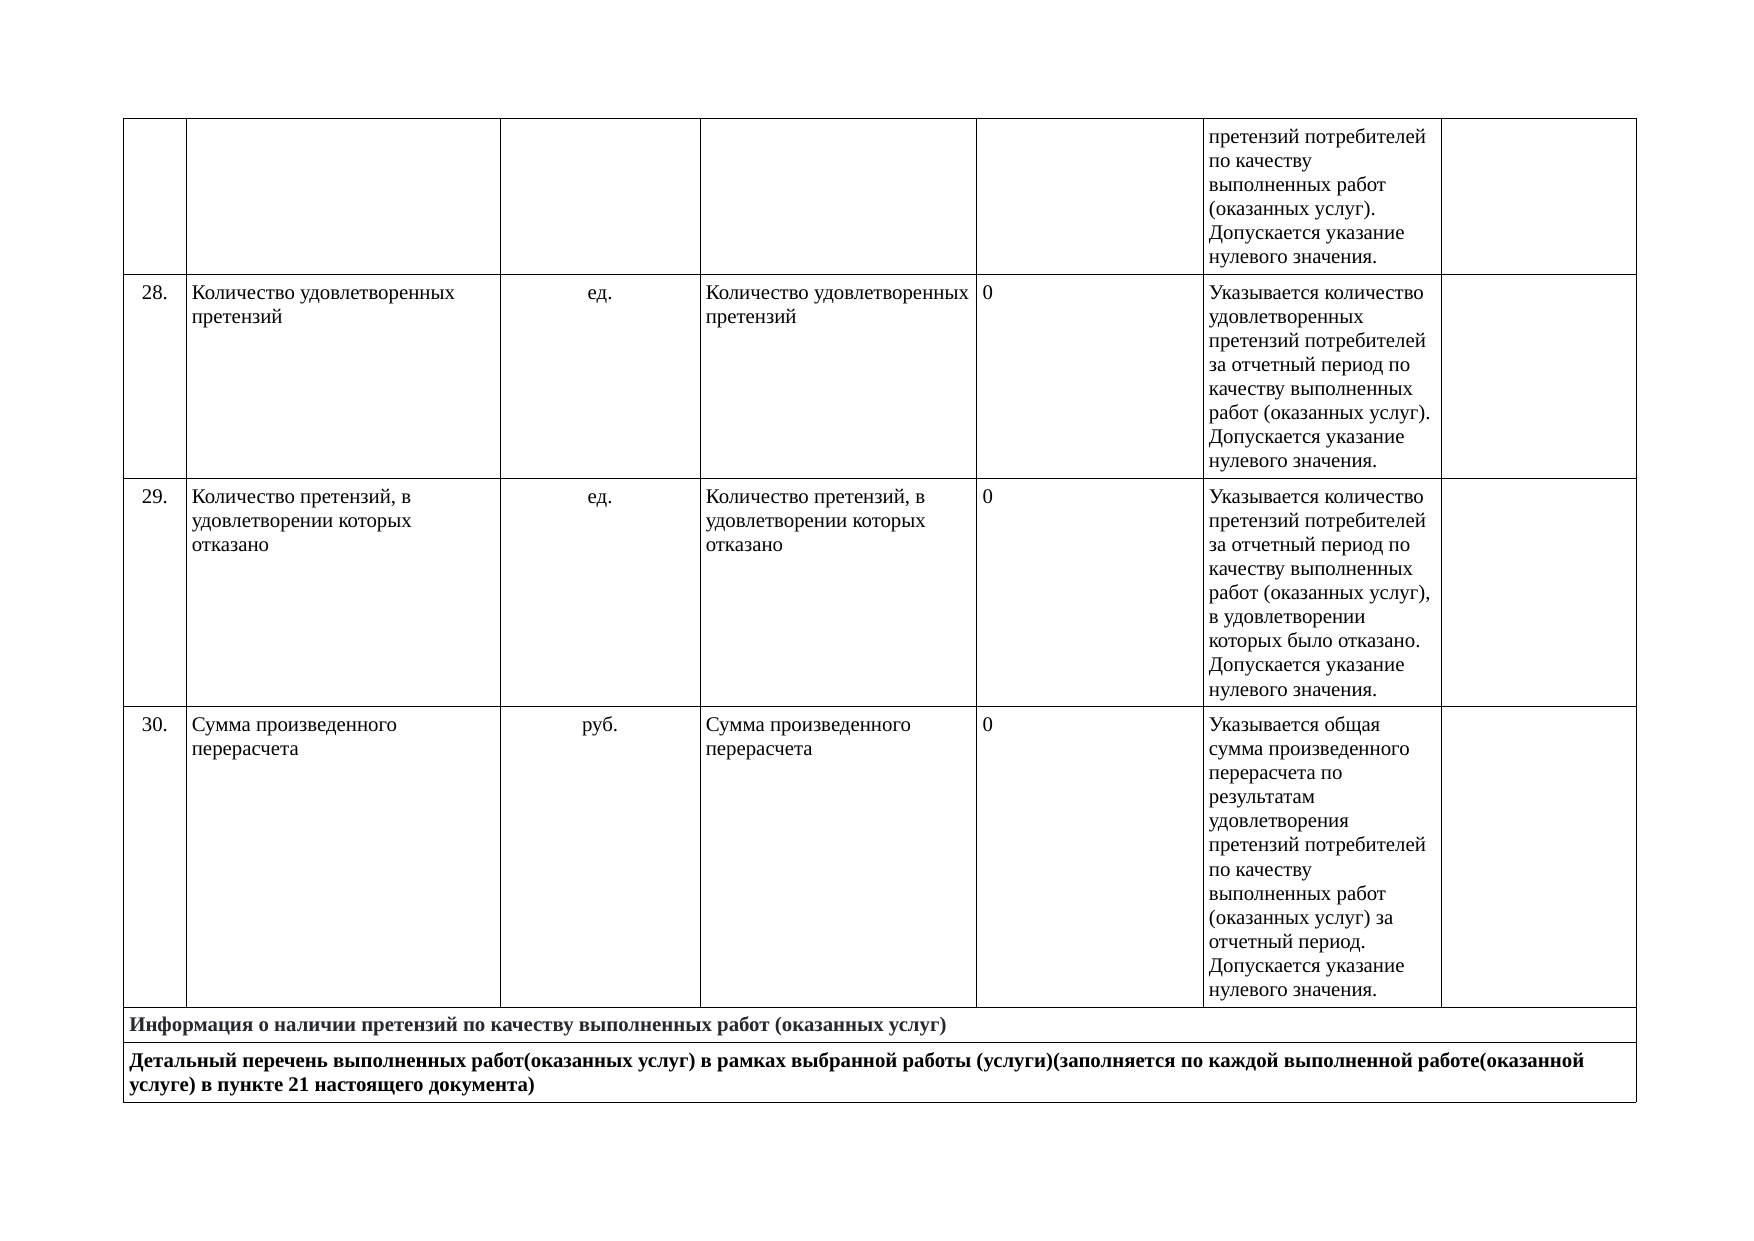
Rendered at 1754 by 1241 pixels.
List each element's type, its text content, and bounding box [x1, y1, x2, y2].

table_cell [1442, 275, 1636, 478]
table_cell [501, 119, 700, 274]
table_cell 0 [977, 275, 1203, 478]
table_cell [124, 119, 186, 274]
table_cell Детальный перечень выполненных работ(оказанных услуг) в рамках выбранной работы (услуги)(заполняется по каждой выполненной работе(оказанной услуге) в пункте 21 настоящего документа) [124, 1043, 1636, 1102]
table_cell [187, 119, 500, 274]
table_cell Сумма произведенного перерасчета [701, 707, 976, 1007]
table_cell [1442, 119, 1636, 274]
table_cell 28. [124, 275, 186, 478]
table_cell Указывается общая сумма произведенного перерасчета по результатам удовлетворения претензий потребителей по качеству выполненных работ (оказанных услуг) за отчетный период. Допускается указание нулевого значения. [1204, 707, 1441, 1007]
table_cell 0 [977, 479, 1203, 706]
table_cell 29. [124, 479, 186, 706]
table_cell Количество претензий, в удовлетворении которых отказано [187, 479, 500, 706]
table_cell Количество удовлетворенных претензий [701, 275, 976, 478]
table_cell ед. [501, 275, 700, 478]
table_cell Указывается количество претензий потребителей за отчетный период по качеству выполненных работ (оказанных услуг), в удовлетворении которых было отказано. Допускается указание нулевого значения. [1204, 479, 1441, 706]
table_cell [701, 119, 976, 274]
table_cell Указывается количество удовлетворенных претензий потребителей за отчетный период по качеству выполненных работ (оказанных услуг). Допускается указание нулевого значения. [1204, 275, 1441, 478]
table_cell Информация о наличии претензий по качеству выполненных работ (оказанных услуг) [124, 1008, 1636, 1042]
table_cell Количество претензий, в удовлетворении которых отказано [701, 479, 976, 706]
table_cell [1442, 479, 1636, 706]
table_cell [977, 119, 1203, 274]
table_cell Количество удовлетворенных претензий [187, 275, 500, 478]
table_cell ед. [501, 479, 700, 706]
table_cell 0 [977, 707, 1203, 1007]
table_cell 30. [124, 707, 186, 1007]
table_cell Сумма произведенного перерасчета [187, 707, 500, 1007]
table_cell претензий потребителей по качеству выполненных работ (оказанных услуг). Допускается указание нулевого значения. [1204, 119, 1441, 274]
table_cell руб. [501, 707, 700, 1007]
table_cell [1442, 707, 1636, 1007]
